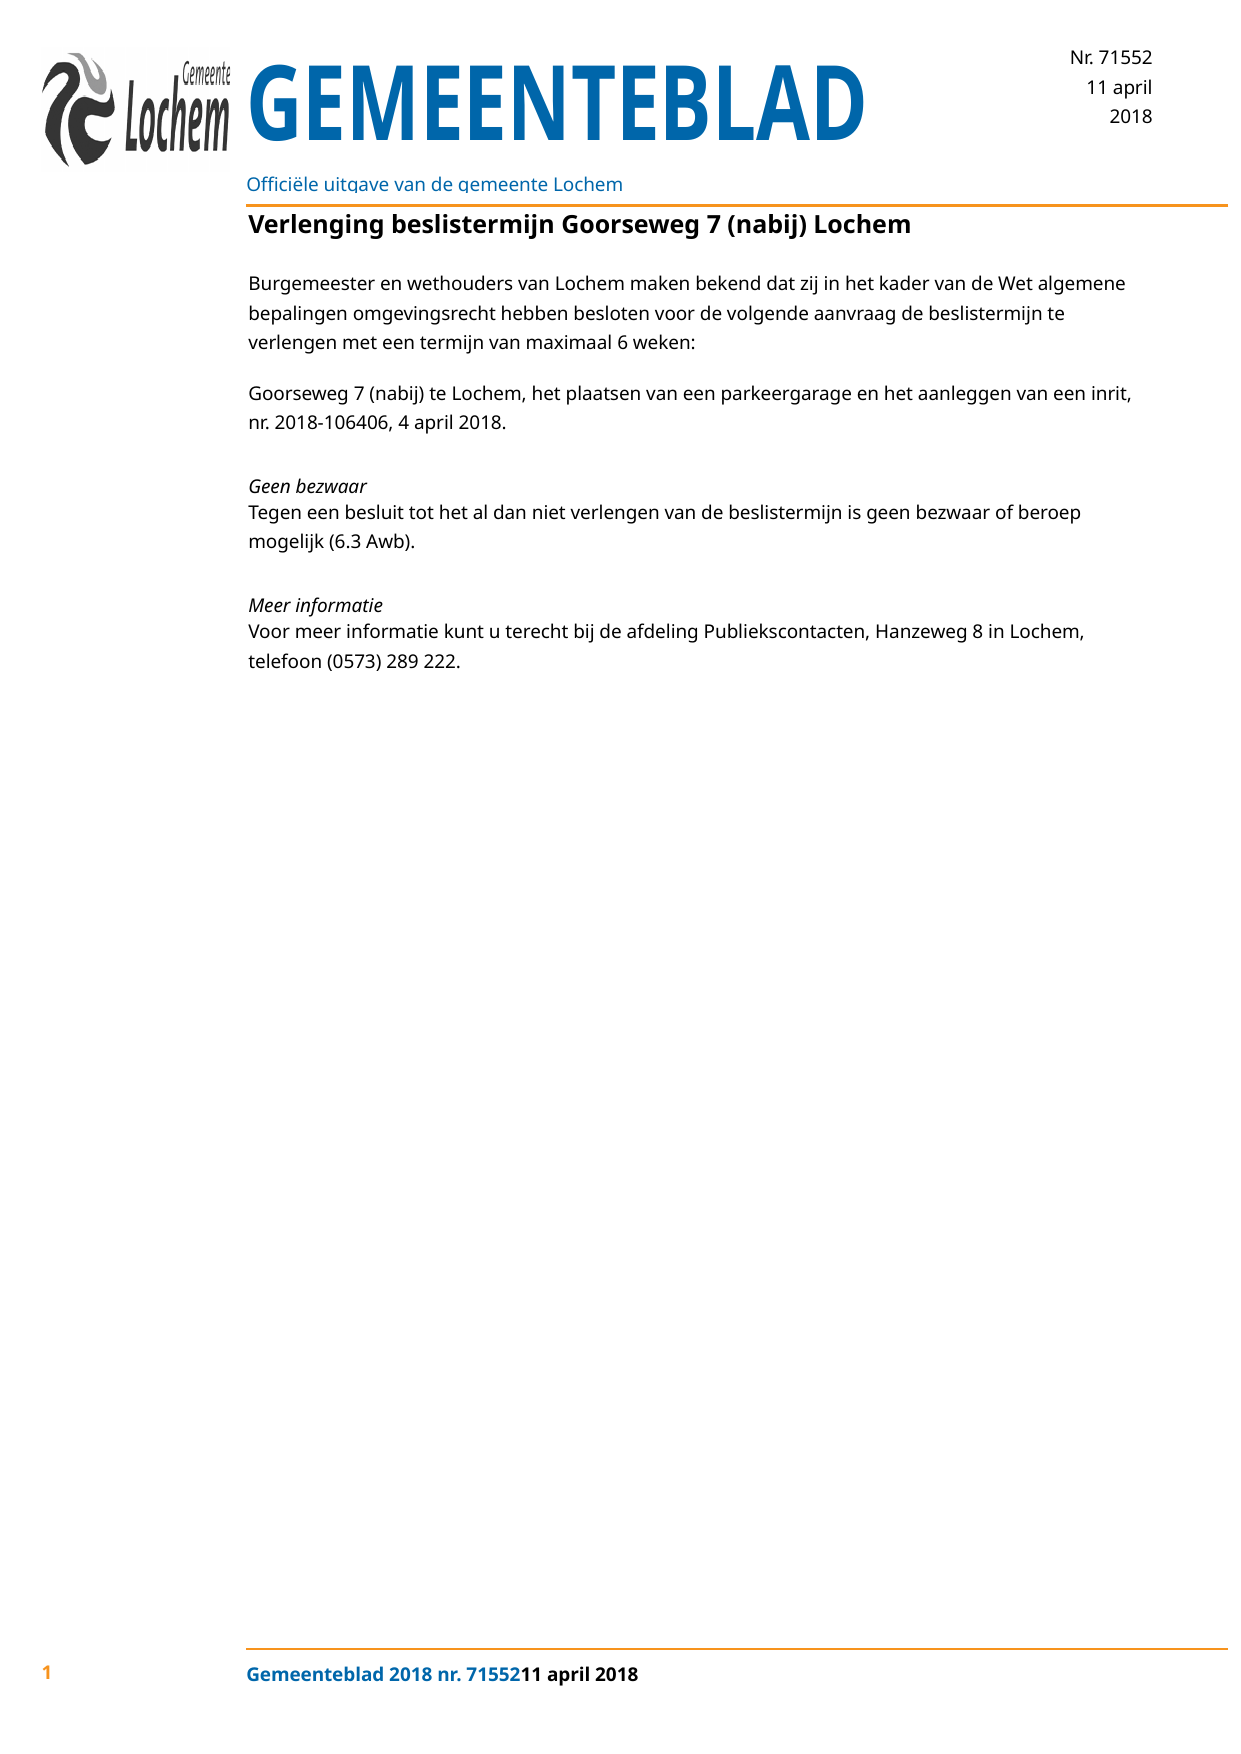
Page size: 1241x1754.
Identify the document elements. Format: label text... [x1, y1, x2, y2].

picture [41, 47, 231, 172]
text Goorseweg 7 (nabij) te Lochem, het plaatsen van een parkeergarage en het aanleggen van een inrit, nr. 2018-106406, 4 april 2018. [248, 380, 1152, 435]
text Burgemeester en wethouders van Lochem maken bekend dat zij in het kader van de Wet algemene bepalingen omgevingsrecht hebben besloten voor de volgende aanvraag de beslistermijn te verlengen met een termijn van maximaal 6 weken: [248, 270, 1152, 355]
text Meer informatie [248, 593, 1152, 618]
text Voor meer informatie kunt u terecht bij de afdeling Publiekscontacten, Hanzeweg 8 in Lochem, telefoon (0573) 289 222. [248, 618, 1152, 674]
text Tegen een besluit tot het al dan niet verlengen van de beslistermijn is geen bezwaar of beroep mogelijk (6.3 Awb). [248, 499, 1152, 554]
text Geen bezwaar [248, 473, 1152, 499]
text Verlenging beslistermijn Goorseweg 7 (nabij) Lochem [248, 207, 1152, 241]
